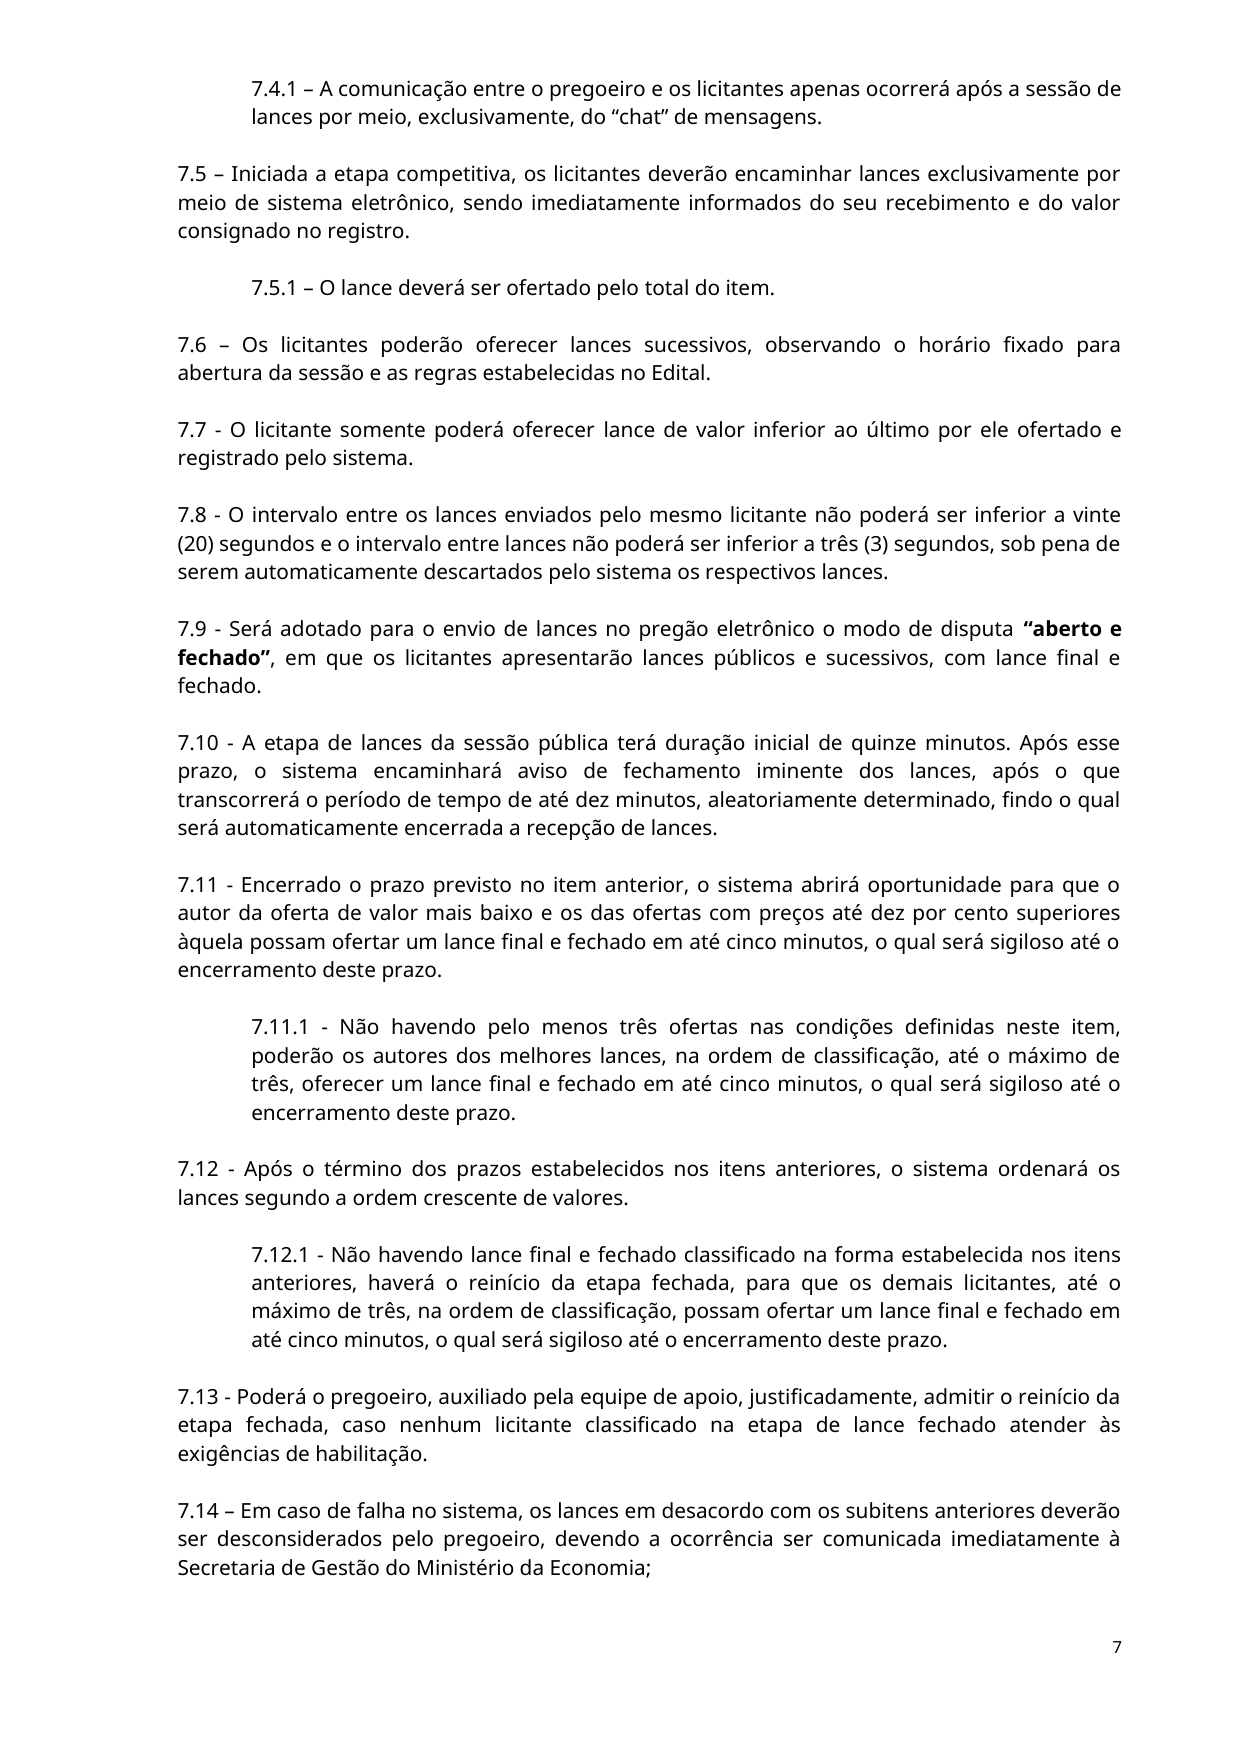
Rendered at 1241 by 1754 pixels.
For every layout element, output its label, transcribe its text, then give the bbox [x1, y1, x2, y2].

list 7.8 - O intervalo entre os lances enviados pelo mesmo licitante não poderá ser inferior a vinte (20) segundos e o intervalo entre lances não poderá ser inferior a três (3) segundos, sob pena de serem automaticamente descartados pelo sistema os respectivos lances. [177, 500, 1122, 586]
list 7.13 - Poderá o pregoeiro, auxiliado pela equipe de apoio, justificadamente, admitir o reinício da etapa fechada, caso nenhum licitante classificado na etapa de lance fechado atender às exigências de habilitação. [177, 1382, 1122, 1467]
list 7.6 – Os licitantes poderão oferecer lances sucessivos, observando o horário fixado para abertura da sessão e as regras estabelecidas no Edital. [177, 330, 1122, 387]
list 7.9 - Será adotado para o envio de lances no pregão eletrônico o modo de disputa “aberto e fechado”, em que os licitantes apresentarão lances públicos e sucessivos, com lance final e fechado. [177, 614, 1122, 699]
text 7.14 – Em caso de falha no sistema, os lances em desacordo com os subitens anteriores deverão ser desconsiderados pelo pregoeiro, devendo a ocorrência ser comunicada imediatamente à Secretaria de Gestão do Ministério da Economia; [177, 1496, 1122, 1581]
list 7.11.1 - Não havendo pelo menos três ofertas nas condições definidas neste item, poderão os autores dos melhores lances, na ordem de classificação, até o máximo de três, oferecer um lance final e fechado em até cinco minutos, o qual será sigiloso até o encerramento deste prazo. [251, 1012, 1122, 1126]
list 7.10 - A etapa de lances da sessão pública terá duração inicial de quinze minutos. Após esse prazo, o sistema encaminhará aviso de fechamento iminente dos lances, após o que transcorrerá o período de tempo de até dez minutos, aleatoriamente determinado, findo o qual será automaticamente encerrada a recepção de lances. [177, 728, 1122, 842]
list 7.11 - Encerrado o prazo previsto no item anterior, o sistema abrirá oportunidade para que o autor da oferta de valor mais baixo e os das ofertas com preços até dez por cento superiores àquela possam ofertar um lance final e fechado em até cinco minutos, o qual será sigiloso até o encerramento deste prazo. [177, 870, 1122, 984]
list 7.12 - Após o término dos prazos estabelecidos nos itens anteriores, o sistema ordenará os lances segundo a ordem crescente de valores. [177, 1154, 1122, 1211]
list 7.7 - O licitante somente poderá oferecer lance de valor inferior ao último por ele ofertado e registrado pelo sistema. [177, 415, 1122, 472]
text 7.5.1 – O lance deverá ser ofertado pelo total do item. [251, 273, 1122, 301]
list 7.12.1 - Não havendo lance final e fechado classificado na forma estabelecida nos itens anteriores, haverá o reinício da etapa fechada, para que os demais licitantes, até o máximo de três, na ordem de classificação, possam ofertar um lance final e fechado em até cinco minutos, o qual será sigiloso até o encerramento deste prazo. [251, 1240, 1122, 1353]
text 7.5 – Iniciada a etapa competitiva, os licitantes deverão encaminhar lances exclusivamente por meio de sistema eletrônico, sendo imediatamente informados do seu recebimento e do valor consignado no registro. [177, 159, 1122, 244]
text 7.4.1 – A comunicação entre o pregoeiro e os licitantes apenas ocorrerá após a sessão de lances por meio, exclusivamente, do “chat” de mensagens. [251, 74, 1122, 131]
